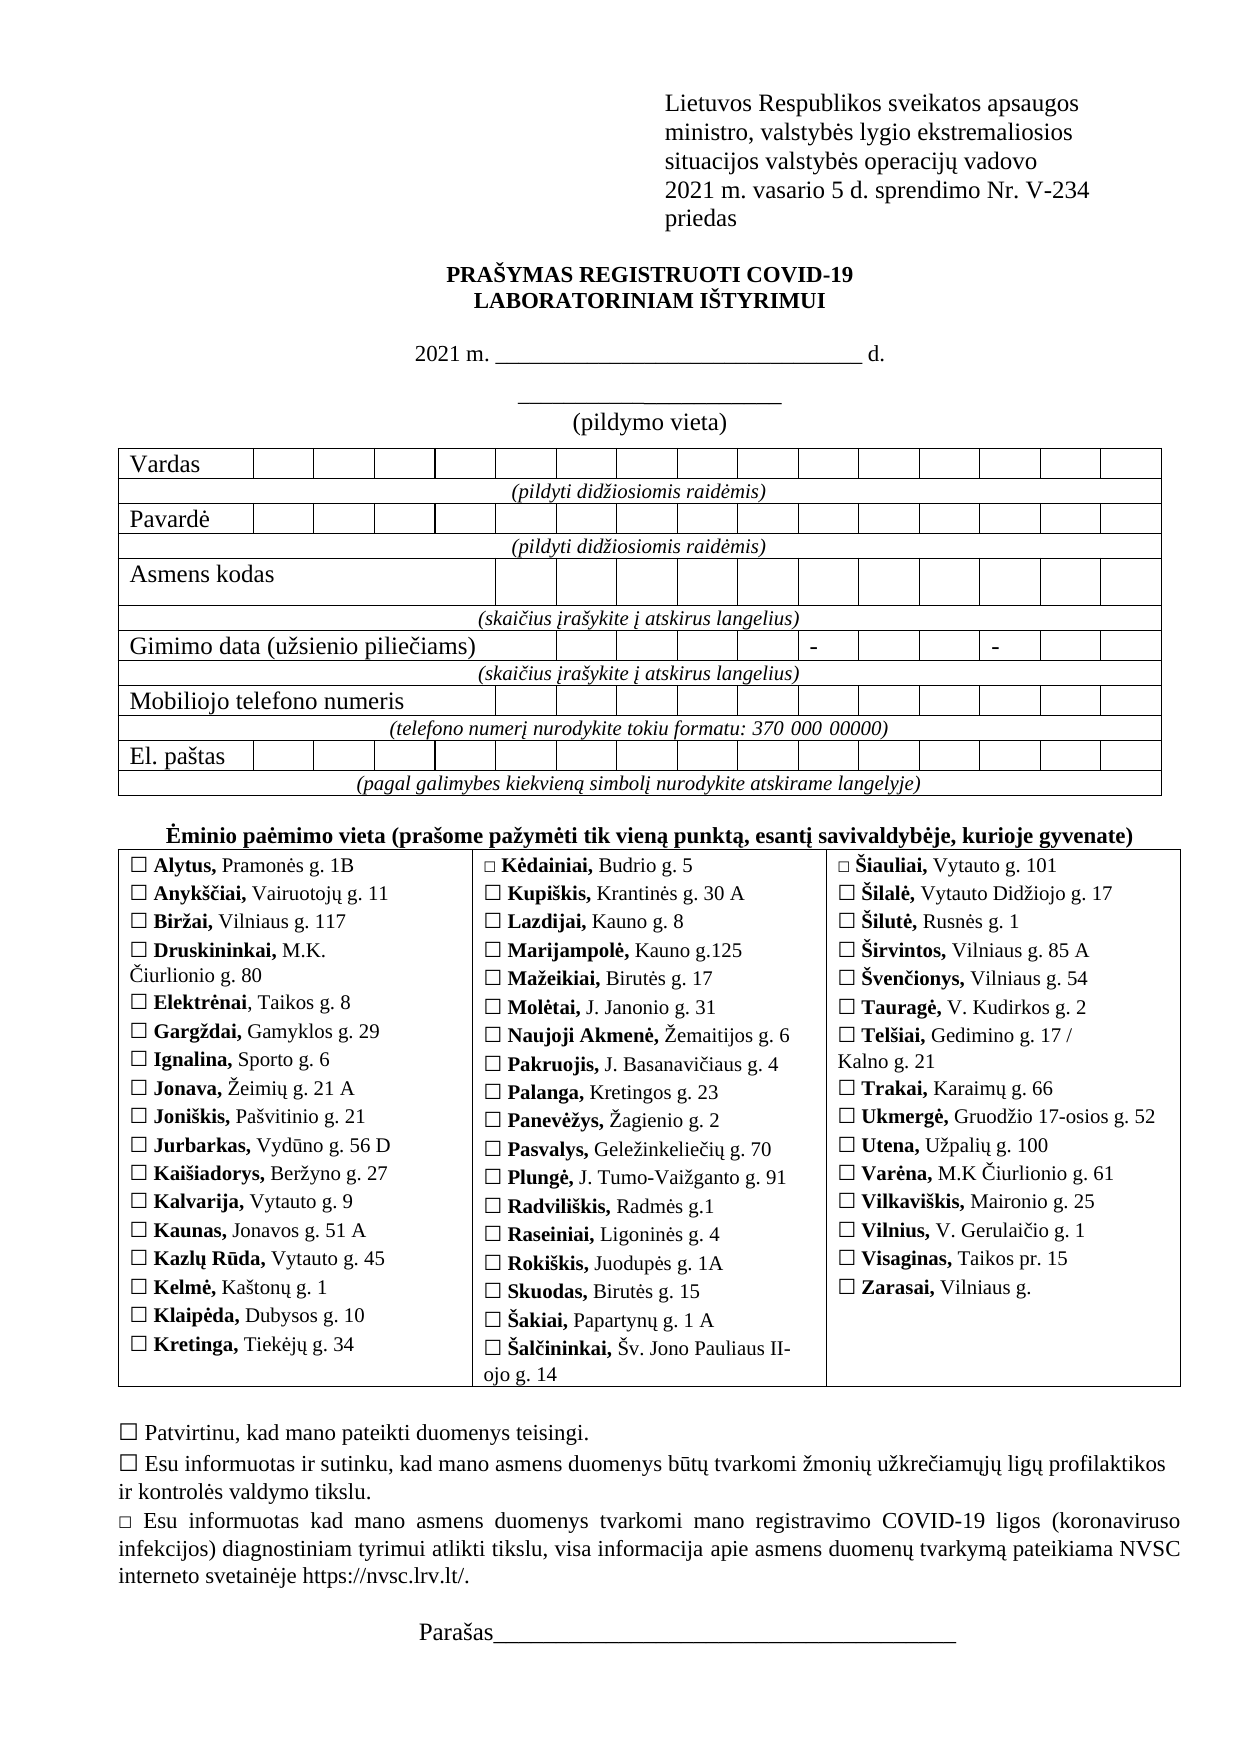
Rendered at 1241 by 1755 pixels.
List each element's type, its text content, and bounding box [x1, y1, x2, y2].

table_cell - [980, 631, 1040, 660]
table_cell [799, 559, 858, 605]
table_cell [799, 504, 858, 533]
table_cell [557, 686, 616, 715]
text situacijos valstybės operacijų vadovo [664, 146, 1181, 175]
table_cell (skaičius įrašykite į atskirus langelius) [119, 606, 1161, 630]
table_cell [859, 504, 919, 533]
text Ėminio paėmimo vieta (prašome pažymėti tik vieną punktą, esantį savivaldybėje, kurioje gyvenate) [118, 822, 1181, 849]
table_cell [1041, 741, 1100, 770]
table_cell (pildyti didžiosiomis raidėmis) [119, 479, 1161, 503]
table_cell [375, 741, 434, 770]
table_cell [678, 631, 737, 660]
table_cell [496, 504, 556, 533]
table_header [557, 449, 616, 478]
table_header ☐ Šiauliai, Vytauto g. 101 ☐ Šilalė, Vytauto Didžiojo g. 17 ☐ Šilutė, Rusnės g. 1 ☐ Širvintos, Vilniaus g. 85 A ☐ Švenčionys, Vilniaus g. 54 ☐ Tauragė, V. Kudirkos g. 2 ☐ Telšiai, Gedimino g. 17 / Kalno g. 21 ☐ Trakai, Karaimų g. 66 ☐ Ukmergė, Gruodžio 17-osios g. 52 ☐ Utena, Užpalių g. 100 ☐ Varėna, M.K Čiurlionio g. 61 ☐ Vilkaviškis, Maironio g. 25 ☐ Vilnius, V. Gerulaičio g. 1 ☐ Visaginas, Taikos pr. 15 ☐ Zarasai, Vilniaus g. [827, 850, 1180, 1386]
table_cell [859, 686, 919, 715]
table_header [314, 449, 374, 478]
text priedas [664, 203, 1181, 232]
text 2021 m. ________________________________ d. [118, 340, 1181, 366]
table_cell [738, 741, 798, 770]
table_cell [496, 741, 556, 770]
table_header [678, 449, 737, 478]
table_cell [920, 686, 979, 715]
table_cell [980, 559, 1040, 605]
table_cell [436, 504, 495, 533]
table_header [859, 449, 919, 478]
table_header ☐ Kėdainiai, Budrio g. 5 ☐ Kupiškis, Krantinės g. 30 A ☐ Lazdijai, Kauno g. 8 ☐ Marijampolė, Kauno g.125 ☐ Mažeikiai, Birutės g. 17 ☐ Molėtai, J. Janonio g. 31 ☐ Naujoji Akmenė, Žemaitijos g. 6 ☐ Pakruojis, J. Basanavičiaus g. 4 ☐ Palanga, Kretingos g. 23 ☐ Panevėžys, Žagienio g. 2 ☐ Pasvalys, Geležinkeliečių g. 70 ☐ Plungė, J. Tumo-Vaižganto g. 91 ☐ Radviliškis, Radmės g.1 ☐ Raseiniai, Ligoninės g. 4 ☐ Rokiškis, Juodupės g. 1A ☐ Skuodas, Birutės g. 15 ☐ Šakiai, Papartynų g. 1 A ☐ Šalčininkai, Šv. Jono Pauliaus II-ojo g. 14 [473, 850, 826, 1386]
table_header Vardas [119, 449, 253, 478]
table_cell [617, 631, 677, 660]
text LABORATORINIAM IŠTYRIMUI [118, 287, 1181, 314]
text ☐ Esu informuotas kad mano asmens duomenys tvarkomi mano registravimo COVID-19 ligos (koronaviruso infekcijos) diagnostiniam tyrimui atlikti tikslu, visa informacija apie asmens duomenų tvarkymą pateikiama NVSC interneto svetainėje https://nvsc.lrv.lt/. [118, 1504, 1181, 1588]
table_header [799, 449, 858, 478]
table_header [738, 449, 798, 478]
table_cell [1101, 686, 1161, 715]
table_cell [617, 686, 677, 715]
table_cell [375, 504, 434, 533]
table_cell [1101, 741, 1161, 770]
table_cell [738, 631, 798, 660]
table_cell [1101, 631, 1161, 660]
text Lietuvos Respublikos sveikatos apsaugos [664, 88, 1181, 117]
table_cell [980, 504, 1040, 533]
table_cell [738, 686, 798, 715]
table_cell [436, 741, 495, 770]
text 2021 m. vasario 5 d. sprendimo Nr. V-234 [664, 175, 1181, 203]
text PRAŠYMAS REGISTRUOTI COVID-19 [118, 261, 1181, 287]
table_cell [617, 559, 677, 605]
table_cell [738, 559, 798, 605]
table_cell [920, 631, 979, 660]
table_cell [799, 686, 858, 715]
table_cell [557, 559, 616, 605]
table_header [1101, 449, 1161, 478]
table_cell [314, 741, 374, 770]
table_cell [799, 741, 858, 770]
text ☐ Patvirtinu, kad mano pateikti duomenys teisingi. [118, 1415, 1181, 1447]
table_header [617, 449, 677, 478]
table_cell [859, 631, 919, 660]
table_cell [557, 631, 616, 660]
table_cell [678, 504, 737, 533]
table_cell [980, 686, 1040, 715]
table_cell [920, 504, 979, 533]
text Parašas_____________________________________ [118, 1617, 1181, 1646]
table_cell [738, 504, 798, 533]
table_cell (pagal galimybes kiekvieną simbolį nurodykite atskirame langelyje) [119, 771, 1161, 795]
table_cell Mobiliojo telefono numeris [119, 686, 495, 715]
table_cell [496, 559, 556, 605]
table_header [254, 449, 313, 478]
table_cell [1101, 504, 1161, 533]
table_cell [557, 504, 616, 533]
table_header [496, 449, 556, 478]
table_cell - [799, 631, 858, 660]
table_header [920, 449, 979, 478]
table_cell [1041, 559, 1100, 605]
table_cell [920, 741, 979, 770]
table_cell [496, 686, 556, 715]
table_header [375, 449, 434, 478]
table_cell [980, 741, 1040, 770]
table_cell [678, 741, 737, 770]
table_cell [1101, 559, 1161, 605]
table_cell [314, 504, 374, 533]
table_cell [1041, 686, 1100, 715]
table_cell [678, 686, 737, 715]
table_cell [920, 559, 979, 605]
text ______________________ [118, 378, 1181, 407]
table_cell (telefono numerį nurodykite tokiu formatu: 370 000 00000) [119, 716, 1161, 740]
table_cell Pavardė [119, 504, 253, 533]
table_header [980, 449, 1040, 478]
table_cell [254, 504, 313, 533]
table_cell [678, 559, 737, 605]
table_cell (pildyti didžiosiomis raidėmis) [119, 534, 1161, 558]
text ☐ Esu informuotas ir sutinku, kad mano asmens duomenys būtų tvarkomi žmonių užkrečiamųjų ligų profilaktikos ir kontrolės valdymo tikslu. [118, 1447, 1181, 1504]
table_cell [859, 559, 919, 605]
table_cell [1041, 504, 1100, 533]
table_cell [557, 741, 616, 770]
table_header [436, 449, 495, 478]
table_cell (skaičius įrašykite į atskirus langelius) [119, 661, 1161, 685]
table_cell [617, 504, 677, 533]
table_header [1041, 449, 1100, 478]
text (pildymo vieta) [118, 407, 1181, 436]
table_cell Gimimo data (užsienio piliečiams) [119, 631, 556, 660]
table_cell Asmens kodas [119, 559, 495, 605]
table_cell [617, 741, 677, 770]
table_cell [859, 741, 919, 770]
table_cell El. paštas [119, 741, 253, 770]
text ministro, valstybės lygio ekstremaliosios [664, 117, 1181, 146]
table_header ☐ Alytus, Pramonės g. 1B ☐ Anykščiai, Vairuotojų g. 11 ☐ Biržai, Vilniaus g. 117 ☐ Druskininkai, M.K. Čiurlionio g. 80 ☐ Elektrėnai, Taikos g. 8 ☐ Gargždai, Gamyklos g. 29 ☐ Ignalina, Sporto g. 6 ☐ Jonava, Žeimių g. 21 A ☐ Joniškis, Pašvitinio g. 21 ☐ Jurbarkas, Vydūno g. 56 D ☐ Kaišiadorys, Beržyno g. 27 ☐ Kalvarija, Vytauto g. 9 ☐ Kaunas, Jonavos g. 51 A ☐ Kazlų Rūda, Vytauto g. 45 ☐ Kelmė, Kaštonų g. 1 ☐ Klaipėda, Dubysos g. 10 ☐ Kretinga, Tiekėjų g. 34 [119, 850, 472, 1386]
table_cell [254, 741, 313, 770]
table_cell [1041, 631, 1100, 660]
